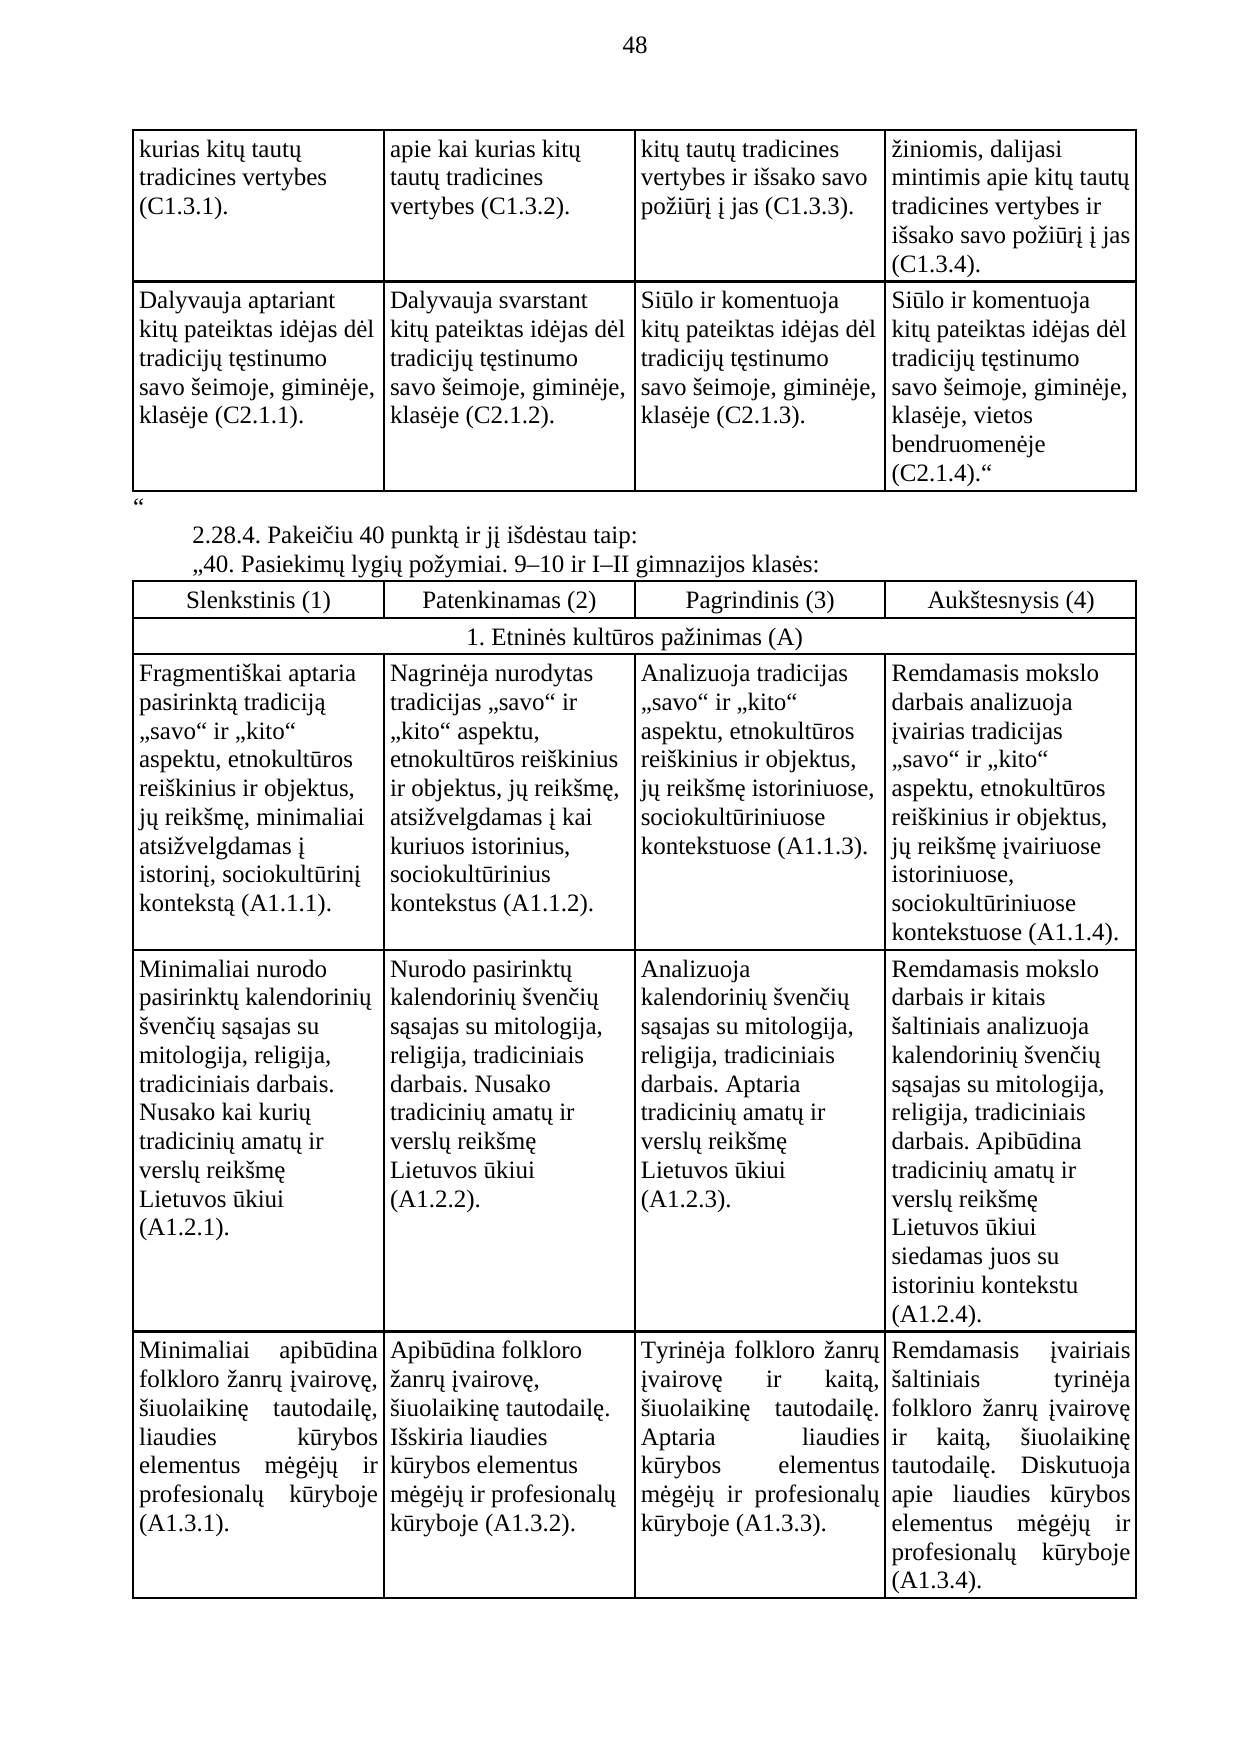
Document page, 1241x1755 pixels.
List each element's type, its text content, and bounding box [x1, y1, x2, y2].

text “ [133, 492, 1137, 520]
table_cell Nurodo pasirinktų kalendorinių švenčių sąsajas su mitologija, religija, tradiciniais darbais. Nusako tradicinių amatų ir verslų reikšmę Lietuvos ūkiui (A1.2.2). [385, 951, 634, 1330]
table_cell Siūlo ir komentuoja kitų pateiktas idėjas dėl tradicijų tęstinumo savo šeimoje, giminėje, klasėje, vietos bendruomenėje (C2.1.4).“ [886, 283, 1135, 489]
table_cell Analizuoja tradicijas „savo“ ir „kito“ aspektu, etnokultūros reiškinius ir objektus, jų reikšmę istoriniuose, sociokultūriniuose kontekstuose (A1.1.3). [636, 655, 884, 949]
table_cell žiniomis, dalijasi mintimis apie kitų tautų tradicines vertybes ir išsako savo požiūrį į jas (C1.3.4). [886, 131, 1135, 280]
table_cell Minimaliai apibūdina folkloro žanrų įvairovę, šiuolaikinę tautodailę, liaudies kūrybos elementus mėgėjų ir profesionalų kūryboje (A1.3.1). [134, 1333, 383, 1597]
table_cell apie kai kurias kitų tautų tradicines vertybes (C1.3.2). [385, 131, 634, 280]
table_header Patenkinamas (2) [385, 582, 634, 617]
table_cell Remdamasis mokslo darbais ir kitais šaltiniais analizuoja kalendorinių švenčių sąsajas su mitologija, religija, tradiciniais darbais. Apibūdina tradicinių amatų ir verslų reikšmę Lietuvos ūkiui siedamas juos su istoriniu kontekstu (A1.2.4). [886, 951, 1135, 1330]
table_header Aukštesnysis (4) [886, 582, 1135, 617]
text 2.28.4. Pakeičiu 40 punktą ir jį išdėstau taip: [133, 520, 1137, 549]
table_cell Dalyvauja svarstant kitų pateiktas idėjas dėl tradicijų tęstinumo savo šeimoje, giminėje, klasėje (C2.1.2). [385, 283, 634, 489]
table_cell Apibūdina folkloro žanrų įvairovę, šiuolaikinę tautodailę. Išskiria liaudies kūrybos elementus mėgėjų ir profesionalų kūryboje (A1.3.2). [385, 1333, 634, 1597]
table_cell Dalyvauja aptariant kitų pateiktas idėjas dėl tradicijų tęstinumo savo šeimoje, giminėje, klasėje (C2.1.1). [134, 283, 383, 489]
table_cell Remdamasis mokslo darbais analizuoja įvairias tradicijas „savo“ ir „kito“ aspektu, etnokultūros reiškinius ir objektus, jų reikšmę įvairiuose istoriniuose, sociokultūriniuose kontekstuose (A1.1.4). [886, 655, 1135, 949]
table_cell kitų tautų tradicines vertybes ir išsako savo požiūrį į jas (C1.3.3). [636, 131, 884, 280]
table_cell Minimaliai nurodo pasirinktų kalendorinių švenčių sąsajas su mitologija, religija, tradiciniais darbais. Nusako kai kurių tradicinių amatų ir verslų reikšmę Lietuvos ūkiui (A1.2.1). [134, 951, 383, 1330]
table_cell 1. Etninės kultūros pažinimas (A) [134, 619, 1135, 653]
table_cell kurias kitų tautų tradicines vertybes (C1.3.1). [134, 131, 383, 280]
table_cell Analizuoja kalendorinių švenčių sąsajas su mitologija, religija, tradiciniais darbais. Aptaria tradicinių amatų ir verslų reikšmę Lietuvos ūkiui (A1.2.3). [636, 951, 884, 1330]
table_cell Fragmentiškai aptaria pasirinktą tradiciją „savo“ ir „kito“ aspektu, etnokultūros reiškinius ir objektus, jų reikšmę, minimaliai atsižvelgdamas į istorinį, sociokultūrinį kontekstą (A1.1.1). [134, 655, 383, 949]
table_header Slenkstinis (1) [134, 582, 383, 617]
text „40. Pasiekimų lygių požymiai. 9–10 ir I–II gimnazijos klasės: [133, 549, 1137, 578]
table_cell Siūlo ir komentuoja kitų pateiktas idėjas dėl tradicijų tęstinumo savo šeimoje, giminėje, klasėje (C2.1.3). [636, 283, 884, 489]
table_cell Nagrinėja nurodytas tradicijas „savo“ ir „kito“ aspektu, etnokultūros reiškinius ir objektus, jų reikšmę, atsižvelgdamas į kai kuriuos istorinius, sociokultūrinius kontekstus (A1.1.2). [385, 655, 634, 949]
table_cell Tyrinėja folkloro žanrų įvairovę ir kaitą, šiuolaikinę tautodailę. Aptaria liaudies kūrybos elementus mėgėjų ir profesionalų kūryboje (A1.3.3). [636, 1333, 884, 1597]
table_cell Remdamasis įvairiais šaltiniais tyrinėja folkloro žanrų įvairovę ir kaitą, šiuolaikinę tautodailę. Diskutuoja apie liaudies kūrybos elementus mėgėjų ir profesionalų kūryboje (A1.3.4). [886, 1333, 1135, 1597]
table_header Pagrindinis (3) [636, 582, 884, 617]
